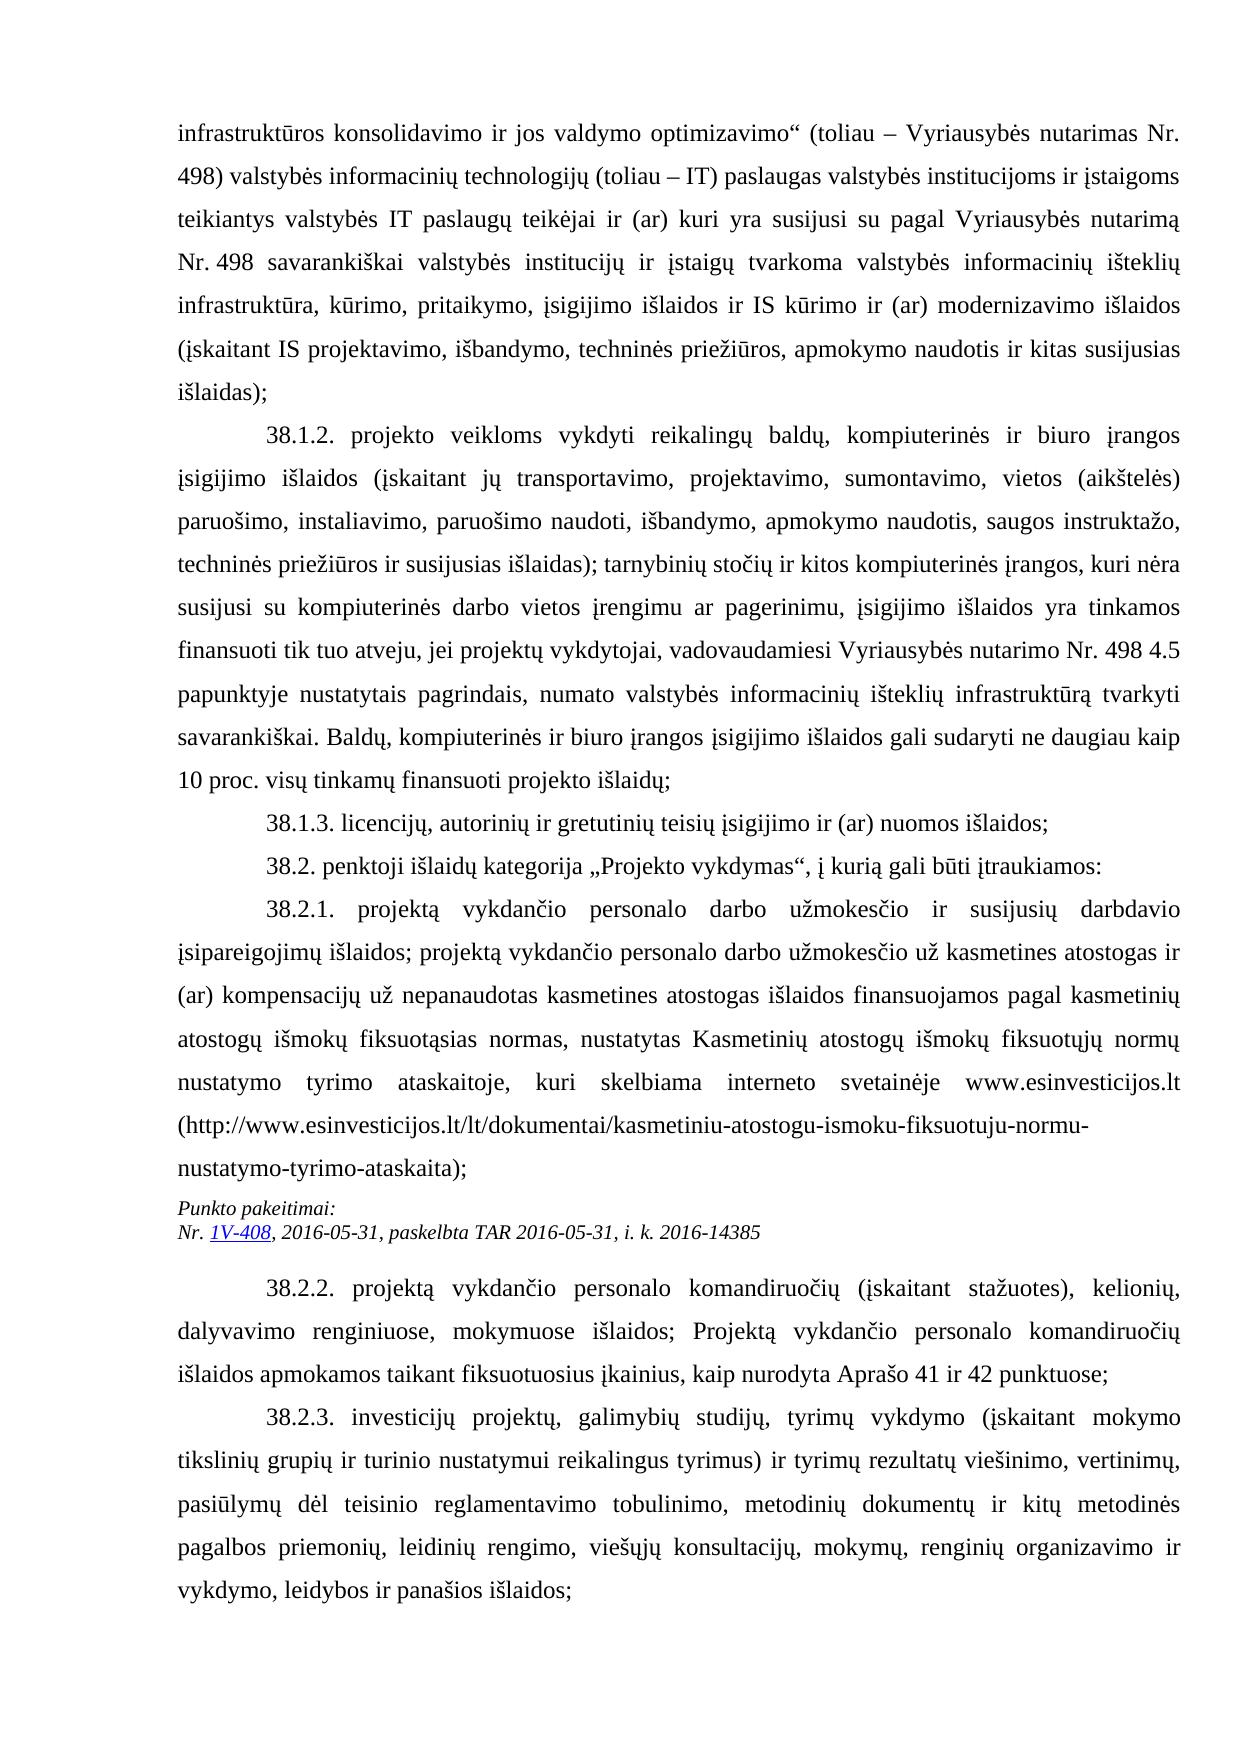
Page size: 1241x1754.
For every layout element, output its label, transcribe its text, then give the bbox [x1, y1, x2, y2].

text 38.2.1. projektą vykdančio personalo darbo užmokesčio ir susijusių darbdavio įsipareigojimų išlaidos; projektą vykdančio personalo darbo užmokesčio už kasmetines atostogas ir (ar) kompensacijų už nepanaudotas kasmetines atostogas išlaidos finansuojamos pagal kasmetinių atostogų išmokų fiksuotąsias normas, nustatytas Kasmetinių atostogų išmokų fiksuotųjų normų nustatymo tyrimo ataskaitoje, kuri skelbiama interneto svetainėje www.esinvesticijos.lt (http://www.esinvesticijos.lt/lt/dokumentai/kasmetiniu-atostogu-ismoku-fiksuotuju-normu-nustatymo-tyrimo-ataskaita); [177, 894, 1181, 1182]
text 38.1.2. projekto veikloms vykdyti reikalingų baldų, kompiuterinės ir biuro įrangos įsigijimo išlaidos (įskaitant jų transportavimo, projektavimo, sumontavimo, vietos (aikštelės) paruošimo, instaliavimo, paruošimo naudoti, išbandymo, apmokymo naudotis, saugos instruktažo, techninės priežiūros ir susijusias išlaidas); tarnybinių stočių ir kitos kompiuterinės įrangos, kuri nėra susijusi su kompiuterinės darbo vietos įrengimu ar pagerinimu, įsigijimo išlaidos yra tinkamos finansuoti tik tuo atveju, jei projektų vykdytojai, vadovaudamiesi Vyriausybės nutarimo Nr. 498 4.5 papunktyje nustatytais pagrindais, numato valstybės informacinių išteklių infrastruktūrą tvarkyti savarankiškai. Baldų, kompiuterinės ir biuro įrangos įsigijimo išlaidos gali sudaryti ne daugiau kaip 10 proc. visų tinkamų finansuoti projekto išlaidų; [177, 420, 1181, 794]
text infrastruktūros konsolidavimo ir jos valdymo optimizavimo“ (toliau – Vyriausybės nutarimas Nr. 498) valstybės informacinių technologijų (toliau – IT) paslaugas valstybės institucijoms ir įstaigoms teikiantys valstybės IT paslaugų teikėjai ir (ar) kuri yra susijusi su pagal Vyriausybės nutarimą Nr. 498 savarankiškai valstybės institucijų ir įstaigų tvarkoma valstybės informacinių išteklių infrastruktūra, kūrimo, pritaikymo, įsigijimo išlaidos ir IS kūrimo ir (ar) modernizavimo išlaidos (įskaitant IS projektavimo, išbandymo, techninės priežiūros, apmokymo naudotis ir kitas susijusias išlaidas); [177, 118, 1181, 406]
text 38.2. penktoji išlaidų kategorija „Projekto vykdymas“, į kurią gali būti įtraukiamos: [177, 851, 1181, 880]
text 38.2.3. investicijų projektų, galimybių studijų, tyrimų vykdymo (įskaitant mokymo tikslinių grupių ir turinio nustatymui reikalingus tyrimus) ir tyrimų rezultatų viešinimo, vertinimų, pasiūlymų dėl teisinio reglamentavimo tobulinimo, metodinių dokumentų ir kitų metodinės pagalbos priemonių, leidinių rengimo, viešųjų konsultacijų, mokymų, renginių organizavimo ir vykdymo, leidybos ir panašios išlaidos; [177, 1402, 1181, 1604]
text 38.2.2. projektą vykdančio personalo komandiruočių (įskaitant stažuotes), kelionių, dalyvavimo renginiuose, mokymuose išlaidos; Projektą vykdančio personalo komandiruočių išlaidos apmokamos taikant fiksuotuosius įkainius, kaip nurodyta Aprašo 41 ir 42 punktuose; [177, 1273, 1181, 1388]
text 38.1.3. licencijų, autorinių ir gretutinių teisių įsigijimo ir (ar) nuomos išlaidos; [177, 808, 1181, 837]
text Punkto pakeitimai: [177, 1196, 1181, 1220]
text Nr. 1V-408, 2016-05-31, paskelbta TAR 2016-05-31, i. k. 2016-14385 [177, 1220, 1181, 1244]
